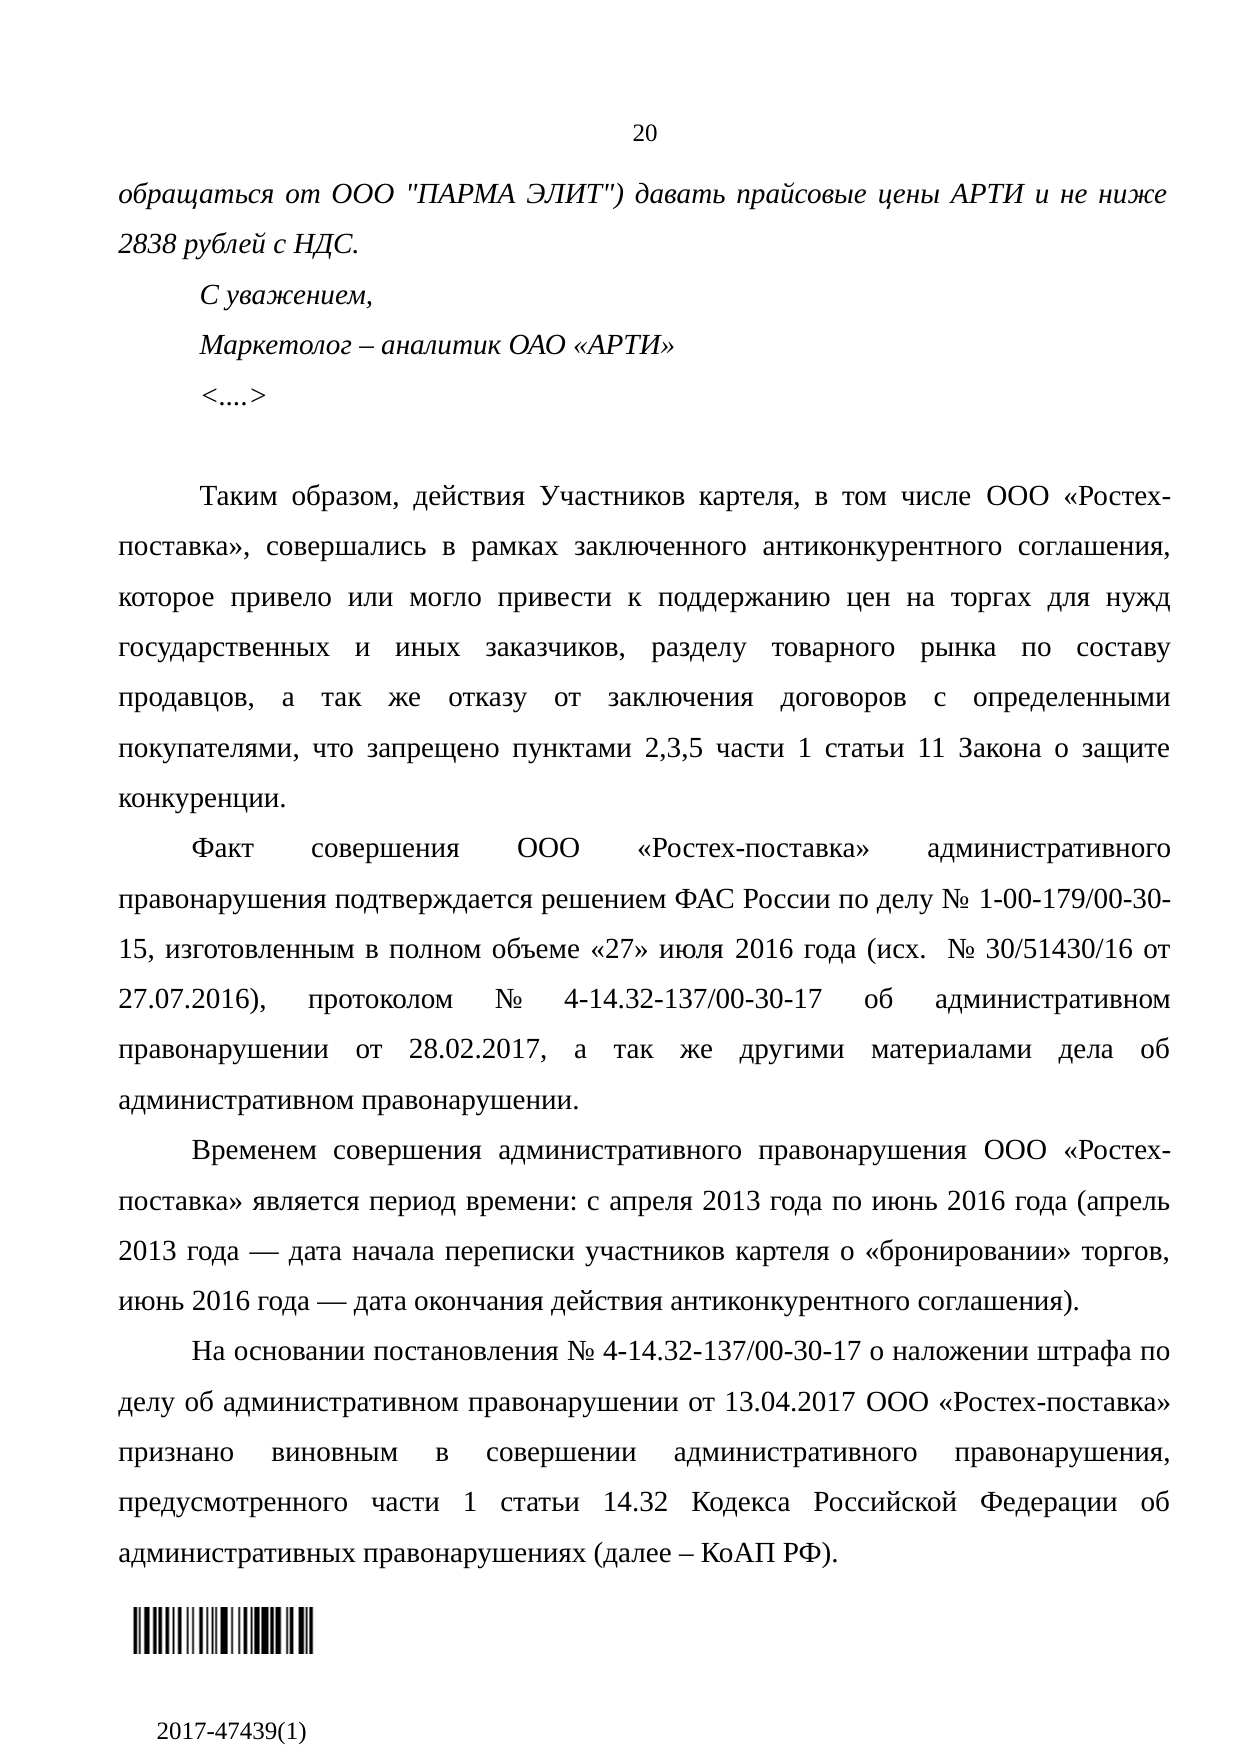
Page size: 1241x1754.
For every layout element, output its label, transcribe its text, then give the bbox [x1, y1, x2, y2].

text Маркетолог – аналитик ОАО «АРТИ» [118, 327, 1171, 361]
text Временем совершения административного правонарушения ООО «Ростех-поставка» является период времени: с апреля 2013 года по июнь 2016 года (апрель 2013 года — дата начала переписки участников картеля о «бронировании» торгов, июнь 2016 года — дата окончания действия антиконкурентного соглашения). [118, 1132, 1171, 1317]
picture [118, 1607, 331, 1654]
text <....> [118, 378, 1171, 411]
text Таким образом, действия Участников картеля, в том числе ООО «Ростех-поставка», совершались в рамках заключенного антиконкурентного соглашения, которое привело или могло привести к поддержанию цен на торгах для нужд государственных и иных заказчиков, разделу товарного рынка по составу продавцов, а так же отказу от заключения договоров с определенными покупателями, что запрещено пунктами 2,3,5 части 1 статьи 11 Закона о защите конкуренции. [118, 478, 1171, 814]
text Факт совершения ООО «Ростех-поставка» административного правонарушения подтверждается решением ФАС России по делу № 1-00-179/00-30-15, изготовленным в полном объеме «27» июля 2016 года (исх. № 30/51430/16 от 27.07.2016), протоколом № 4-14.32-137/00-30-17 об административном правонарушении от 28.02.2017, а так же другими материалами дела об административном правонарушении. [118, 830, 1171, 1116]
text С уважением, [118, 277, 1171, 311]
text обращаться от ООО "ПАРМА ЭЛИТ") давать прайсовые цены АРТИ и не ниже 2838 рублей с НДС. [118, 176, 1171, 260]
text На основании постановления № 4-14.32-137/00-30-17 о наложении штрафа по делу об административном правонарушении от 13.04.2017 ООО «Ростех-поставка» признано виновным в совершении административного правонарушения, предусмотренного части 1 статьи 14.32 Кодекса Российской Федерации об административных правонарушениях (далее – КоАП РФ). [118, 1333, 1171, 1568]
